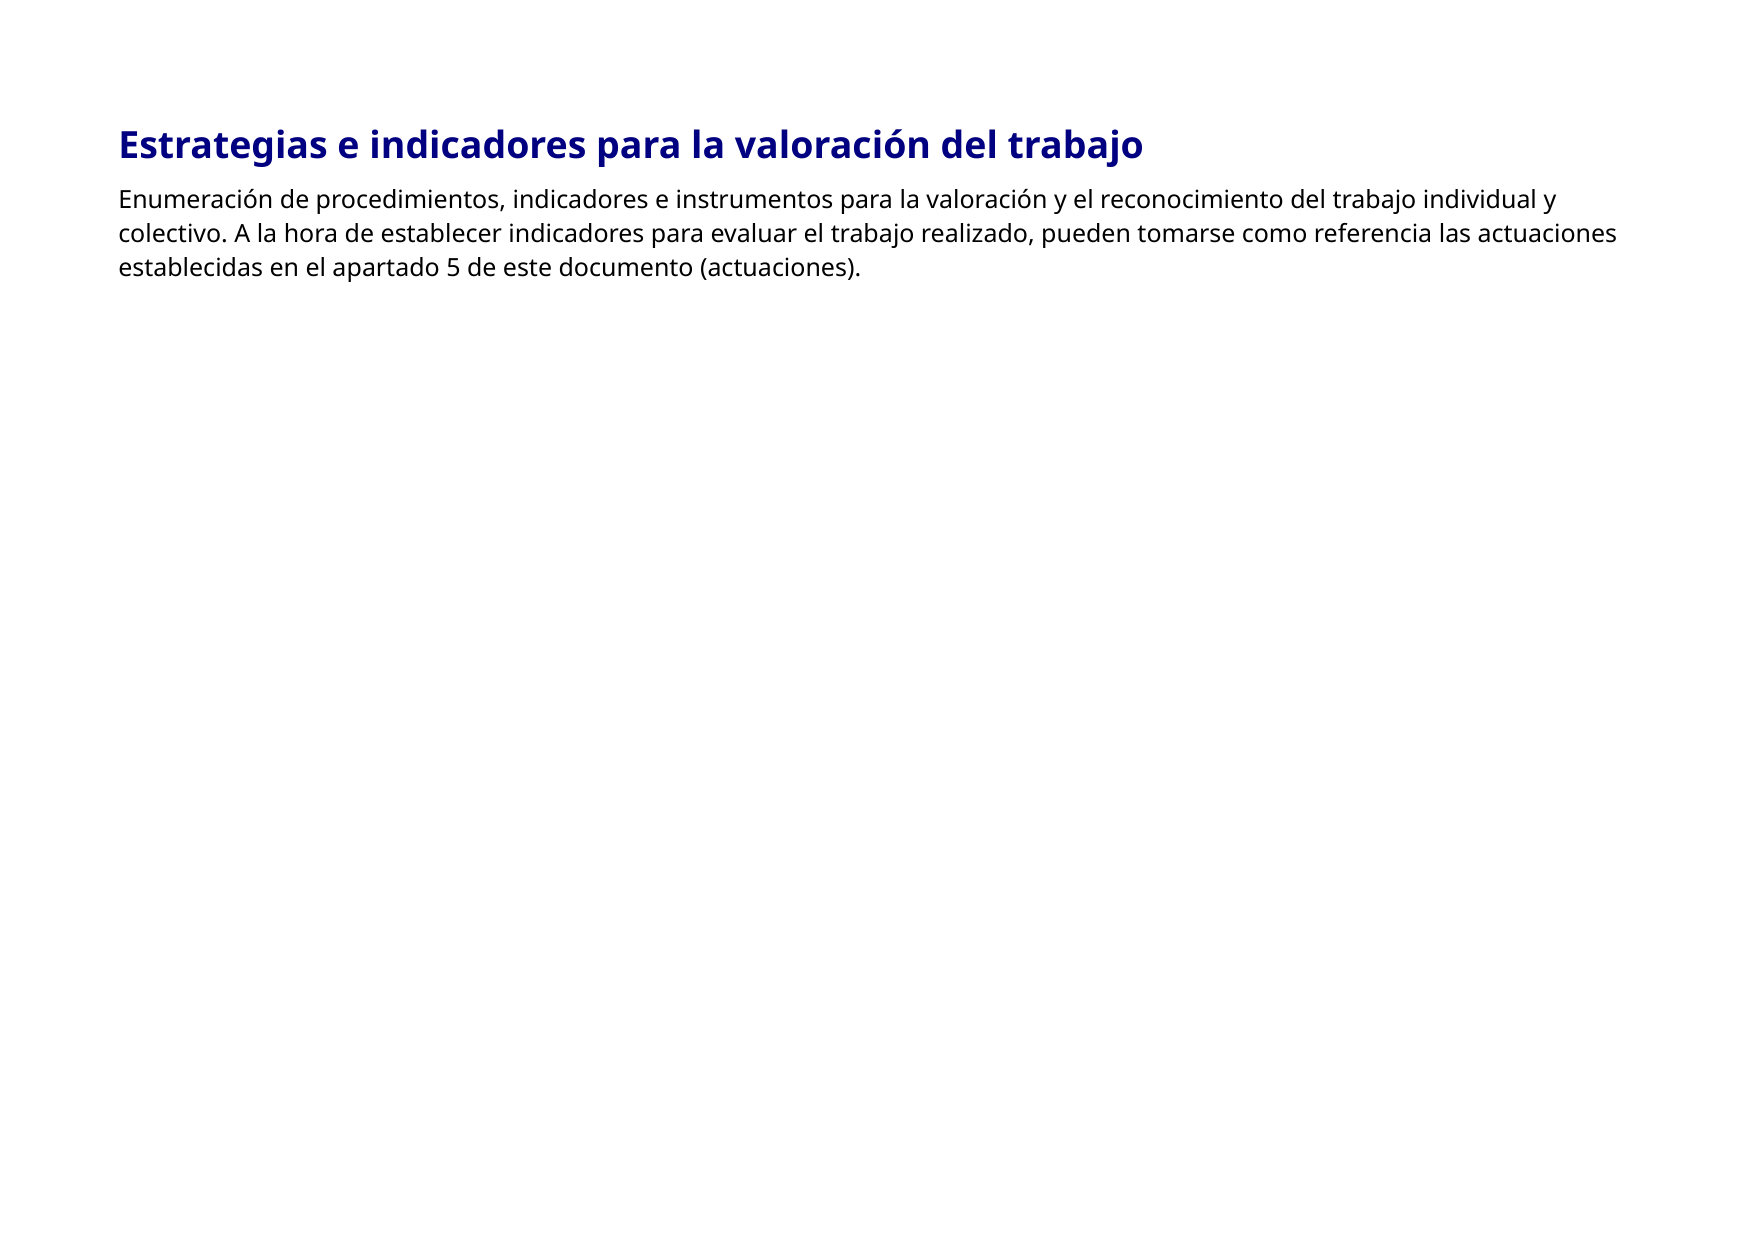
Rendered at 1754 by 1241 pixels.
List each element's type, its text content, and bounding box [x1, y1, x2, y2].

text Enumeración de procedimientos, indicadores e instrumentos para la valoración y el reconocimiento del trabajo individual y colectivo. A la hora de establecer indicadores para evaluar el trabajo realizado, pueden tomarse como referencia las actuaciones establecidas en el apartado 5 de este documento (actuaciones). [118, 182, 1636, 284]
text Estrategias e indicadores para la valoración del trabajo [118, 118, 1636, 169]
